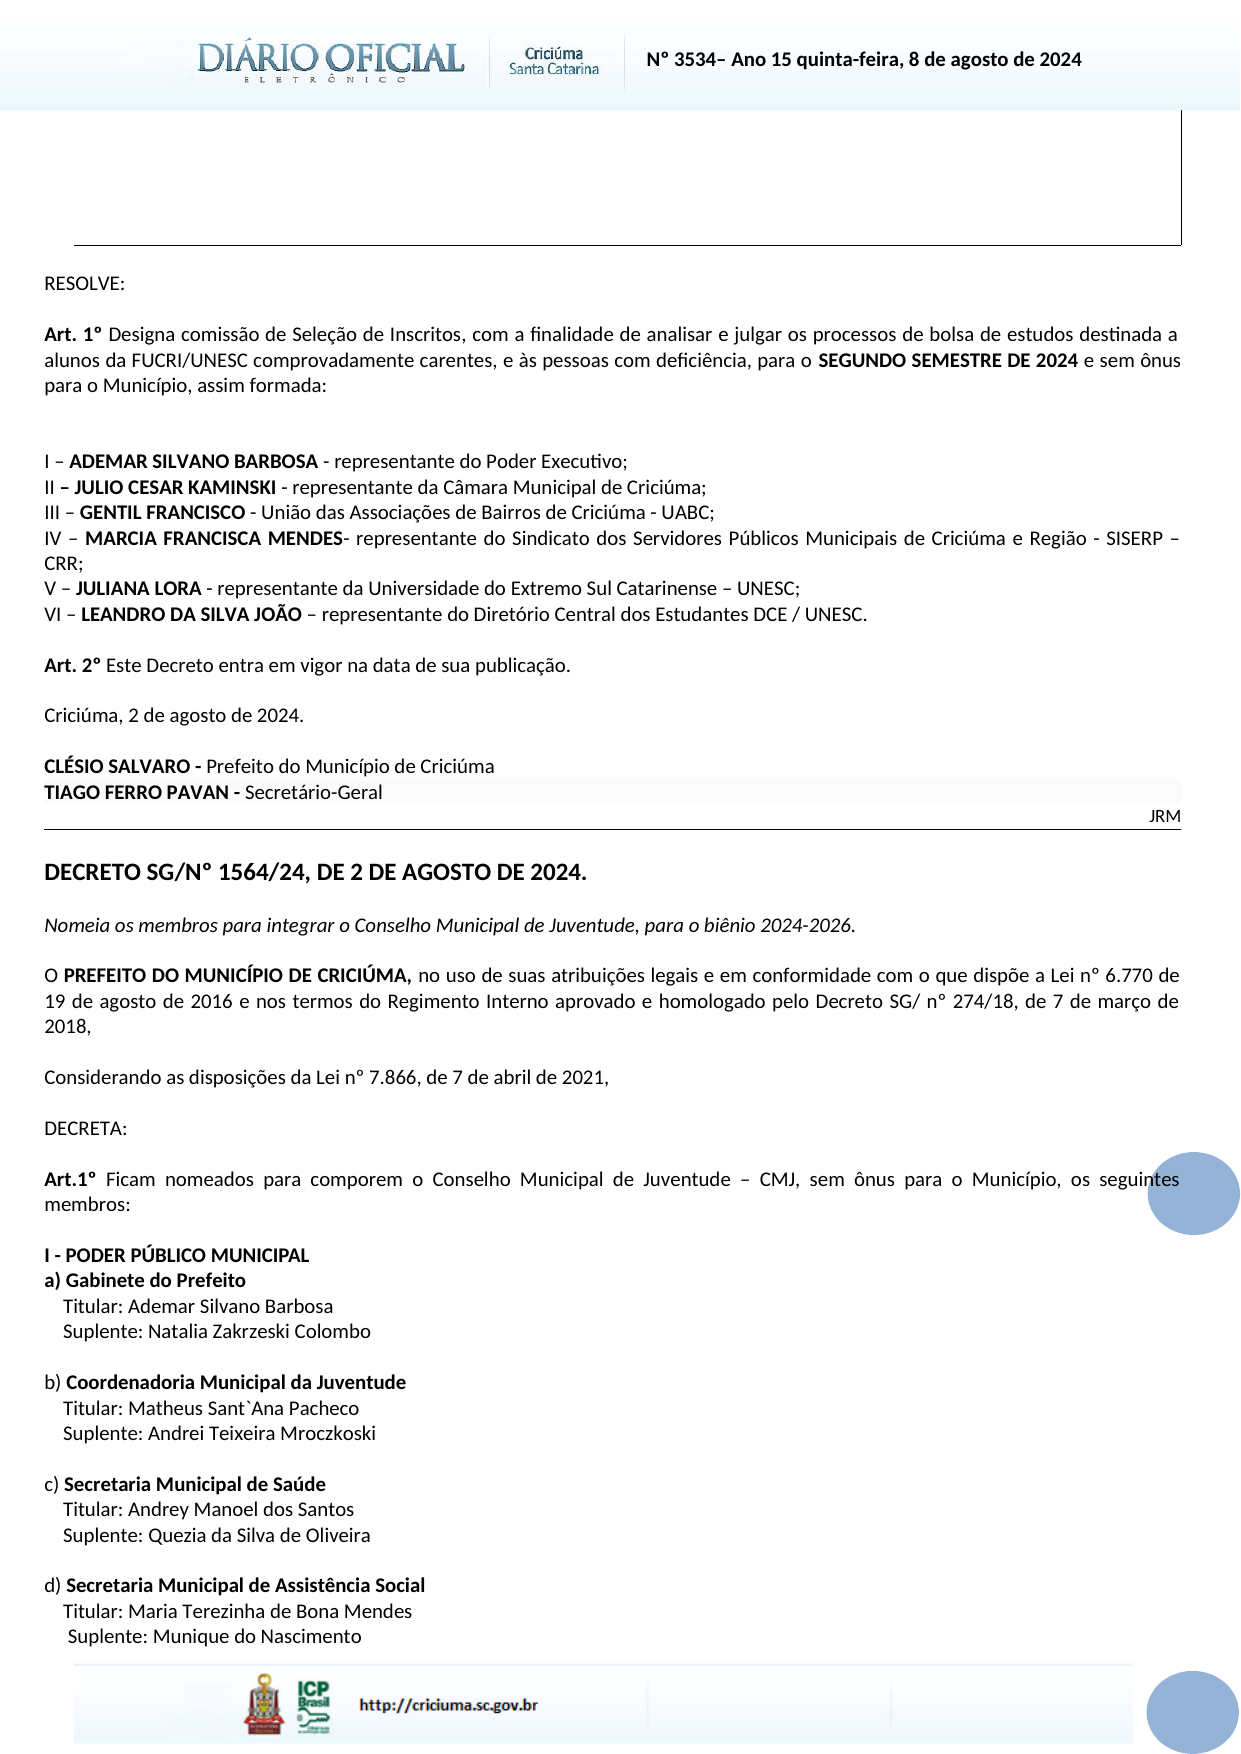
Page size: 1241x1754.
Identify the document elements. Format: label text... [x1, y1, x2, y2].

text Suplente: Andrei Teixeira Mroczkoski [44, 1420, 1181, 1446]
text Titular: Matheus Sant`Ana Pacheco [44, 1395, 1181, 1420]
text Suplente: Natalia Zakrzeski Colombo [44, 1318, 1181, 1344]
text DECRETA: [44, 1115, 1181, 1141]
text Art.1º Ficam nomeados para comporem o Conselho Municipal de Juventude – CMJ, sem ônus para o Município, os seguintes membros: [44, 1166, 1158, 1217]
text Titular: Andrey Manoel dos Santos [44, 1496, 1181, 1522]
text Criciúma, 2 de agosto de 2024. [44, 703, 1181, 728]
text JRM [44, 804, 1181, 829]
text O PREFEITO DO MUNICÍPIO DE CRICIÚMA, no uso de suas atribuições legais e em conformidade com o que dispõe a Lei nº 6.770 de 19 de agosto de 2016 e nos termos do Regimento Interno aprovado e homologado pelo Decreto SG/ nº 274/18, de 7 de março de 2018, [44, 963, 1181, 1039]
text b) Coordenadoria Municipal da Juventude [44, 1369, 1181, 1395]
text TIAGO FERRO PAVAN - Secretário-Geral [44, 779, 1181, 804]
text DECRETO SG/Nº 1564/24, DE 2 DE AGOSTO DE 2024. [44, 856, 1181, 886]
text I – ADEMAR SILVANO BARBOSA - representante do Poder Executivo; [44, 448, 1181, 474]
text d) Secretaria Municipal de Assistência Social [44, 1573, 1181, 1598]
text a) Gabinete do Prefeito [44, 1268, 1181, 1293]
text V – JULIANA LORA - representante da Universidade do Extremo Sul Catarinense – UNESC; [44, 576, 1181, 601]
text IV – MARCIA FRANCISCA MENDES- representante do Sindicato dos Servidores Públicos Municipais de Criciúma e Região - SISERP – CRR; [44, 525, 1181, 576]
text Art. 2º Este Decreto entra em vigor na data de sua publicação. [44, 652, 1181, 677]
text III – GENTIL FRANCISCO - União das Associações de Bairros de Criciúma - UABC; [44, 499, 1181, 525]
text Suplente: Quezia da Silva de Oliveira [44, 1522, 1181, 1547]
text Titular: Maria Terezinha de Bona Mendes [44, 1598, 1181, 1623]
text II – JULIO CESAR KAMINSKI - representante da Câmara Municipal de Criciúma; [44, 474, 1181, 499]
text VI – LEANDRO DA SILVA JOÃO – representante do Diretório Central dos Estudantes DCE / UNESC. [44, 601, 1181, 626]
text Suplente: Munique do Nascimento [44, 1623, 1181, 1649]
text I - PODER PÚBLICO MUNICIPAL [44, 1242, 1181, 1268]
text Considerando as disposições da Lei nº 7.866, de 7 de abril de 2021, [44, 1064, 1181, 1090]
text CLÉSIO SALVARO - Prefeito do Município de Criciúma [44, 753, 1181, 779]
text Nomeia os membros para integrar o Conselho Municipal de Juventude, para o biênio 2024-2026. [44, 912, 1181, 937]
text Art. 1º Designa comissão de Seleção de Inscritos, com a finalidade de analisar e julgar os processos de bolsa de estudos destinada a alunos da FUCRI/UNESC comprovadamente carentes, e às pessoas com deficiência, para o SEGUNDO SEMESTRE DE 2024 e sem ônus para o Município, assim formada: [44, 321, 1181, 398]
text RESOLVE: [44, 271, 1181, 296]
text Titular: Ademar Silvano Barbosa [44, 1293, 1181, 1318]
text c) Secretaria Municipal de Saúde [44, 1471, 1181, 1496]
